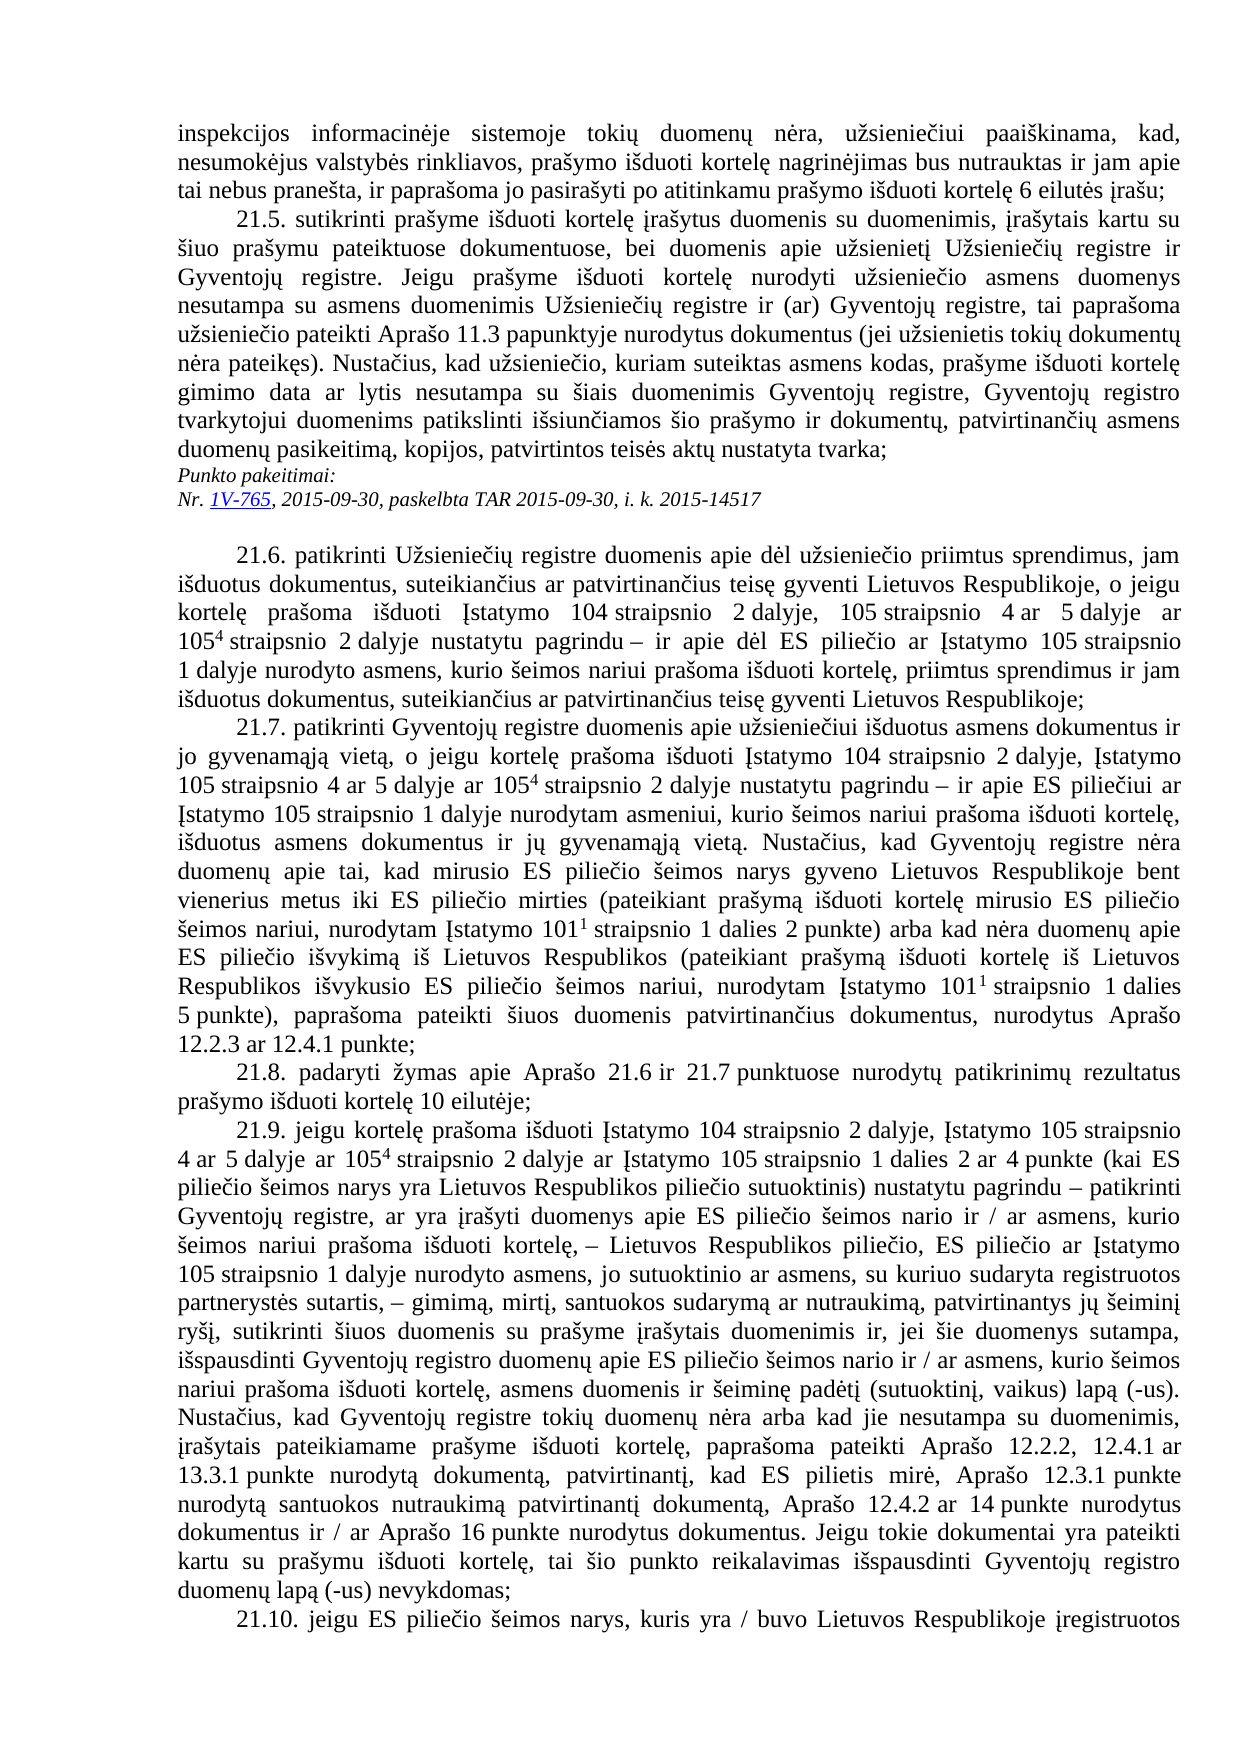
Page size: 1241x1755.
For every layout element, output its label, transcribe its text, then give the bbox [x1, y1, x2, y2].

text 21.5. sutikrinti prašyme išduoti kortelę įrašytus duomenis su duomenimis, įrašytais kartu su šiuo prašymu pateiktuose dokumentuose, bei duomenis apie užsienietį Užsieniečių registre ir Gyventojų registre. Jeigu prašyme išduoti kortelę nurodyti užsieniečio asmens duomenys nesutampa su asmens duomenimis Užsieniečių registre ir (ar) Gyventojų registre, tai paprašoma užsieniečio pateikti Aprašo 11.3 papunktyje nurodytus dokumentus (jei užsienietis tokių dokumentų nėra pateikęs). Nustačius, kad užsieniečio, kuriam suteiktas asmens kodas, prašyme išduoti kortelę gimimo data ar lytis nesutampa su šiais duomenimis Gyventojų registre, Gyventojų registro tvarkytojui duomenims patikslinti išsiunčiamos šio prašymo ir dokumentų, patvirtinančių asmens duomenų pasikeitimą, kopijos, patvirtintos teisės aktų nustatyta tvarka; [177, 204, 1181, 463]
text 21.6. patikrinti Užsieniečių registre duomenis apie dėl užsieniečio priimtus sprendimus, jam išduotus dokumentus, suteikiančius ar patvirtinančius teisę gyventi Lietuvos Respublikoje, o jeigu kortelę prašoma išduoti Įstatymo 104 straipsnio 2 dalyje, 105 straipsnio 4 ar 5 dalyje ar 1054 straipsnio 2 dalyje nustatytu pagrindu – ir apie dėl ES piliečio ar Įstatymo 105 straipsnio 1 dalyje nurodyto asmens, kurio šeimos nariui prašoma išduoti kortelę, priimtus sprendimus ir jam išduotus dokumentus, suteikiančius ar patvirtinančius teisę gyventi Lietuvos Respublikoje; [177, 540, 1181, 712]
text 21.10. jeigu ES piliečio šeimos narys, kuris yra / buvo Lietuvos Respublikoje įregistruotos [177, 1604, 1181, 1632]
text 21.8. padaryti žymas apie Aprašo 21.6 ir 21.7 punktuose nurodytų patikrinimų rezultatus prašymo išduoti kortelę 10 eilutėje; [177, 1057, 1181, 1115]
text Punkto pakeitimai: [177, 463, 1181, 487]
text 21.7. patikrinti Gyventojų registre duomenis apie užsieniečiui išduotus asmens dokumentus ir jo gyvenamąją vietą, o jeigu kortelę prašoma išduoti Įstatymo 104 straipsnio 2 dalyje, Įstatymo 105 straipsnio 4 ar 5 dalyje ar 1054 straipsnio 2 dalyje nustatytu pagrindu – ir apie ES piliečiui ar Įstatymo 105 straipsnio 1 dalyje nurodytam asmeniui, kurio šeimos nariui prašoma išduoti kortelę, išduotus asmens dokumentus ir jų gyvenamąją vietą. Nustačius, kad Gyventojų registre nėra duomenų apie tai, kad mirusio ES piliečio šeimos narys gyveno Lietuvos Respublikoje bent vienerius metus iki ES piliečio mirties (pateikiant prašymą išduoti kortelę mirusio ES piliečio šeimos nariui, nurodytam Įstatymo 1011 straipsnio 1 dalies 2 punkte) arba kad nėra duomenų apie ES piliečio išvykimą iš Lietuvos Respublikos (pateikiant prašymą išduoti kortelę iš Lietuvos Respublikos išvykusio ES piliečio šeimos nariui, nurodytam Įstatymo 1011 straipsnio 1 dalies 5 punkte), paprašoma pateikti šiuos duomenis patvirtinančius dokumentus, nurodytus Aprašo 12.2.3 ar 12.4.1 punkte; [177, 712, 1181, 1057]
text Nr. 1V-765, 2015-09-30, paskelbta TAR 2015-09-30, i. k. 2015-14517 [177, 487, 1181, 511]
text inspekcijos informacinėje sistemoje tokių duomenų nėra, užsieniečiui paaiškinama, kad, nesumokėjus valstybės rinkliavos, prašymo išduoti kortelę nagrinėjimas bus nutrauktas ir jam apie tai nebus pranešta, ir paprašoma jo pasirašyti po atitinkamu prašymo išduoti kortelę 6 eilutės įrašu; [177, 118, 1181, 204]
text 21.9. jeigu kortelę prašoma išduoti Įstatymo 104 straipsnio 2 dalyje, Įstatymo 105 straipsnio 4 ar 5 dalyje ar 1054 straipsnio 2 dalyje ar Įstatymo 105 straipsnio 1 dalies 2 ar 4 punkte (kai ES piliečio šeimos narys yra Lietuvos Respublikos piliečio sutuoktinis) nustatytu pagrindu – patikrinti Gyventojų registre, ar yra įrašyti duomenys apie ES piliečio šeimos nario ir / ar asmens, kurio šeimos nariui prašoma išduoti kortelę, – Lietuvos Respublikos piliečio, ES piliečio ar Įstatymo 105 straipsnio 1 dalyje nurodyto asmens, jo sutuoktinio ar asmens, su kuriuo sudaryta registruotos partnerystės sutartis, – gimimą, mirtį, santuokos sudarymą ar nutraukimą, patvirtinantys jų šeiminį ryšį, sutikrinti šiuos duomenis su prašyme įrašytais duomenimis ir, jei šie duomenys sutampa, išspausdinti Gyventojų registro duomenų apie ES piliečio šeimos nario ir / ar asmens, kurio šeimos nariui prašoma išduoti kortelę, asmens duomenis ir šeiminę padėtį (sutuoktinį, vaikus) lapą (-us). Nustačius, kad Gyventojų registre tokių duomenų nėra arba kad jie nesutampa su duomenimis, įrašytais pateikiamame prašyme išduoti kortelę, paprašoma pateikti Aprašo 12.2.2, 12.4.1 ar 13.3.1 punkte nurodytą dokumentą, patvirtinantį, kad ES pilietis mirė, Aprašo 12.3.1 punkte nurodytą santuokos nutraukimą patvirtinantį dokumentą, Aprašo 12.4.2 ar 14 punkte nurodytus dokumentus ir / ar Aprašo 16 punkte nurodytus dokumentus. Jeigu tokie dokumentai yra pateikti kartu su prašymu išduoti kortelę, tai šio punkto reikalavimas išspausdinti Gyventojų registro duomenų lapą (-us) nevykdomas; [177, 1115, 1181, 1604]
